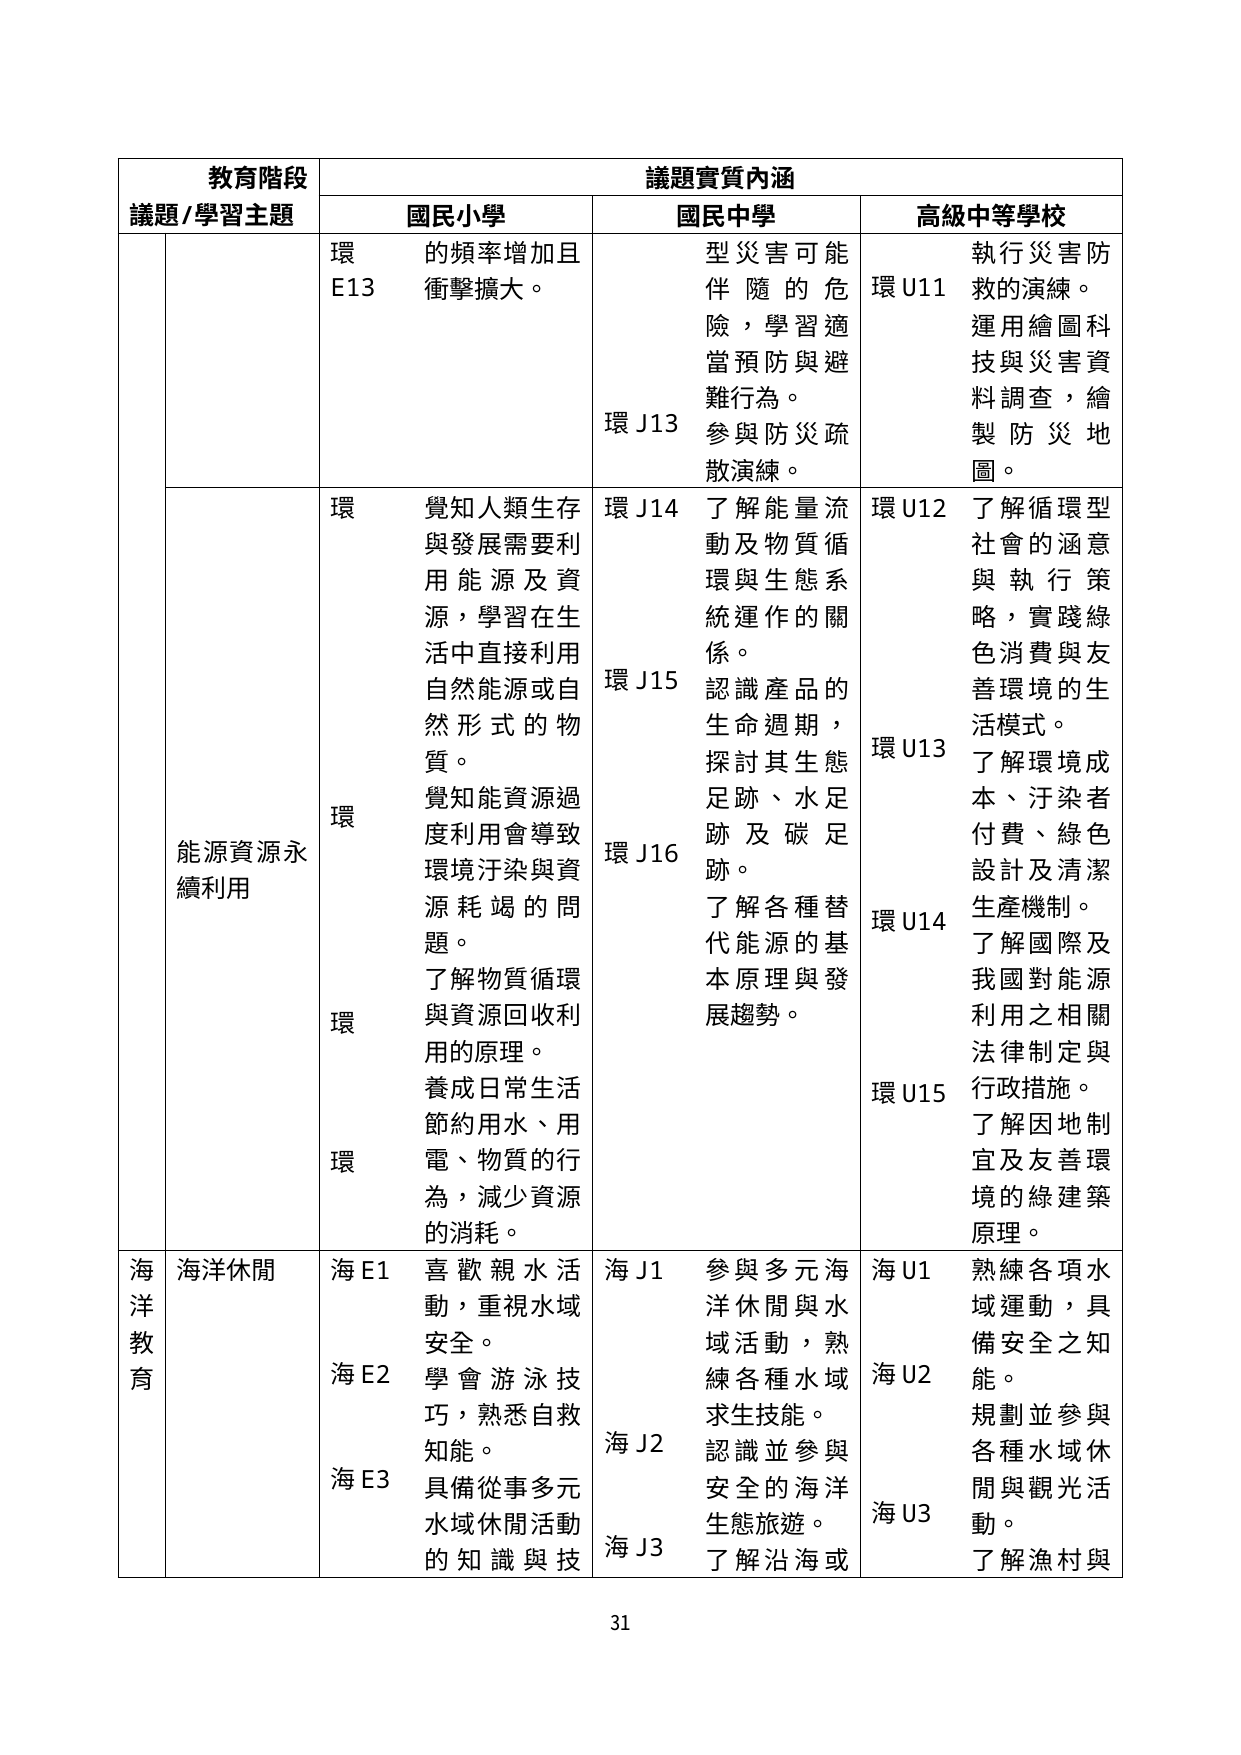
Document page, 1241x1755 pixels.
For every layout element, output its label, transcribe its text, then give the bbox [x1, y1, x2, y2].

table_cell 能源資源永續利用 [166, 488, 319, 1249]
table_cell 國民中學 [593, 196, 860, 232]
table_header 議題實質內涵 [320, 159, 1122, 195]
table_cell 高級中等學校 [861, 196, 1122, 232]
table_cell 環E14 環E15 環E16 環E17 [320, 488, 413, 1249]
table_cell [166, 234, 319, 487]
table_cell 熟練各項水域運動，具備安全之知能。 規劃並參與各種水域休閒與觀光活動。 了解漁村與 [960, 1251, 1122, 1577]
table_cell 海J1 海J2 海J3 [593, 1251, 694, 1577]
table_cell 了解能量流動及物質循環與生態系統運作的關係。 認識產品的生命週期，探討其生態足跡、水足跡及碳足跡。 了解各種替代能源的基本原理與發展趨勢。 [694, 488, 860, 1249]
table_cell 了解循環型社會的涵意與執行策略，實踐綠色消費與友善環境的生活模式。 了解環境成本、汙染者付費、綠色設計及清潔生產機制。 了解國際及我國對能源利用之相關法律制定與行政措施。 了解因地制宜及友善環境的綠建築原理。 [960, 488, 1122, 1249]
table_cell 喜歡親水活動，重視水域安全。 學會游泳技巧，熟悉自救知能。 具備從事多元水域休閒活動的知識與技 [413, 1251, 592, 1577]
table_cell [119, 234, 165, 1249]
table_cell 參與多元海洋休閒與水域活動，熟練各種水域求生技能。 認識並參與安全的海洋生態旅遊。 了解沿海或 [694, 1251, 860, 1577]
table_cell 覺知人類生存與發展需要利用能源及資源，學習在生活中直接利用自然能源或自然形式的物質。 覺知能資源過度利用會導致環境汙染與資源耗竭的問題。 了解物質循環與資源回收利用的原理。 養成日常生活節約用水、用電、物質的行為，減少資源的消耗。 [413, 488, 592, 1249]
table_cell 環U11 [861, 234, 960, 487]
table_cell 執行災害防救的演練。 運用繪圖科技與災害資料調查，繪製防災地圖。 [960, 234, 1122, 487]
table_cell 海E1 海E2 海E3 [320, 1251, 413, 1577]
table_cell 海洋休閒 [166, 1251, 319, 1577]
table_cell 海洋教育 [119, 1251, 165, 1577]
table_cell 型災害可能伴隨的危險，學習適當預防與避難行為。 參與防災疏散演練。 [694, 234, 860, 487]
table_cell 海U1 海U2 海U3 [861, 1251, 960, 1577]
table_cell 環J13 [593, 234, 694, 487]
table_cell 國民小學 [320, 196, 592, 232]
table_cell 環J14 環J15 環J16 [593, 488, 694, 1249]
table_cell 環U12 環U13 環U14 環U15 [861, 488, 960, 1249]
table_cell 的頻率增加且衝擊擴大。 [413, 234, 592, 487]
table_cell 環E11 環E12 環E13 [320, 234, 413, 487]
table_header 教育階段 議題/學習主題 [119, 159, 319, 232]
